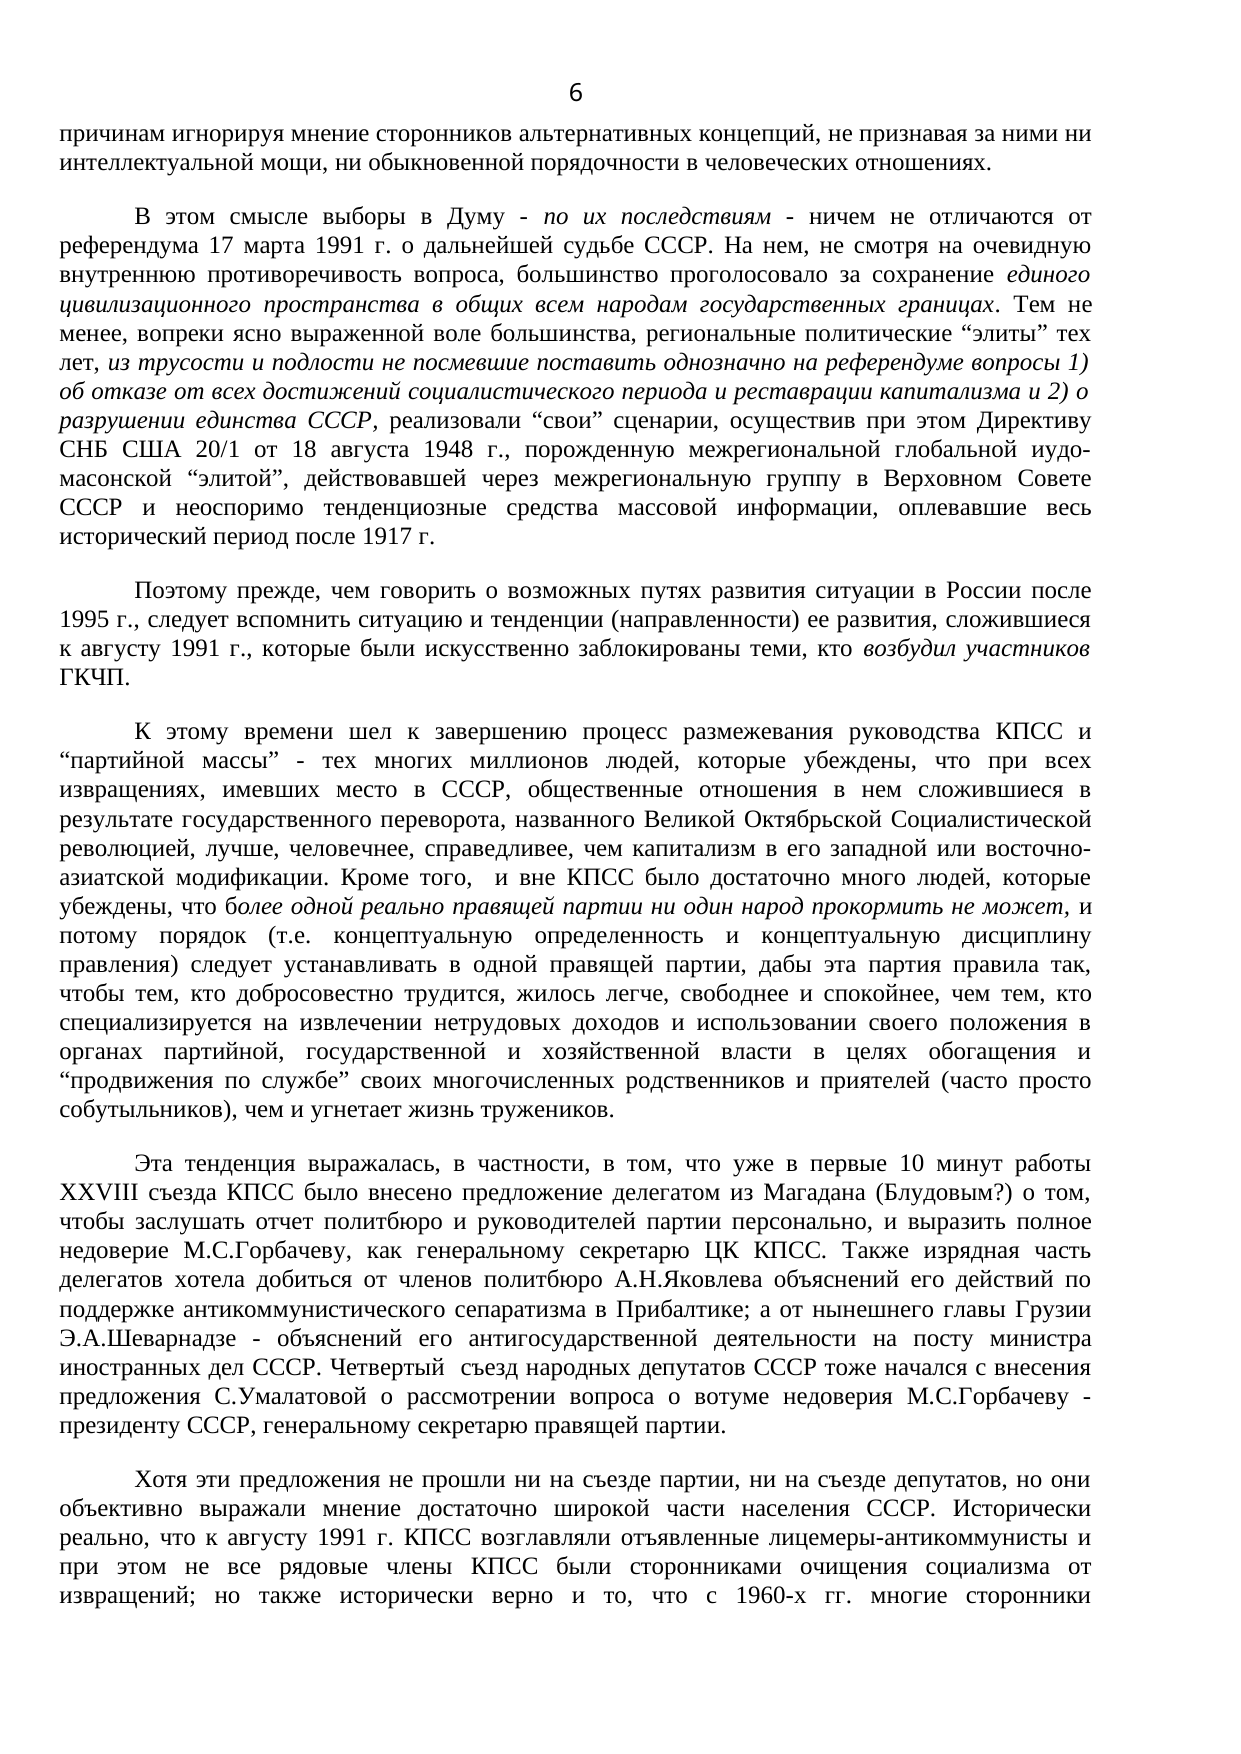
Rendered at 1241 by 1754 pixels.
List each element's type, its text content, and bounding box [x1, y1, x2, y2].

text В этом смысле выборы в Думу - по их последствиям - ничем не отличаются от референдума 17 марта 1991 г. о дальнейшей судьбе СССР. На нем, не смотря на очевидную внутреннюю противоречивость вопроса, большинство проголосовало за сохранение единого цивилизационного пространства в общих всем народам государственных границах. Тем не менее, вопреки ясно выраженной воле большинства, региональные политические “элиты” тех лет, из трусости и подлости не посмевшие поставить однозначно на референдуме вопросы 1) об отказе от всех достижений социалистического периода и реставрации капитализма и 2) о разрушении единства СССР, реализовали “свои” сценарии, осуществив при этом Директиву СНБ США 20/1 от 18 августа 1948 г., порожденную межрегиональной глобальной иудо-масонской “элитой”, действовавшей через межрегиональную группу в Верховном Совете СССР и неоспоримо тенденциозные средства массовой информации, оплевавшие весь исторический период после 1917 г. [59, 201, 1092, 550]
text причинам игнорируя мнение сторонников альтернативных концепций, не признавая за ними ни интеллектуальной мощи, ни обыкновенной порядочности в человеческих отношениях. [59, 118, 1092, 176]
text Поэтому прежде, чем говорить о возможных путях развития ситуации в России после 1995 г., следует вспомнить ситуацию и тенденции (направленности) ее развития, сложившиеся к августу 1991 г., которые были искусственно заблокированы теми, кто возбудил участников ГКЧП. [59, 575, 1092, 691]
text К этому времени шел к завершению процесс размежевания руководства КПСС и “партийной массы” - тех многих миллионов людей, которые убеждены, что при всех извращениях, имевших место в СССР, общественные отношения в нем сложившиеся в результате государственного переворота, названного Великой Октябрьской Социалистической революцией, лучше, человечнее, справедливее, чем капитализм в его западной или восточно-азиатской модификации. Кроме того, и вне КПСС было достаточно много людей, которые убеждены, что более одной реально правящей партии ни один народ прокормить не может, и потому порядок (т.е. концептуальную определенность и концептуальную дисциплину правления) следует устанавливать в одной правящей партии, дабы эта партия правила так, чтобы тем, кто добросовестно трудится, жилось легче, свободнее и спокойнее, чем тем, кто специализируется на извлечении нетрудовых доходов и использовании своего положения в органах партийной, государственной и хозяйственной власти в целях обогащения и “продвижения по службе” своих многочисленных родственников и приятелей (часто просто собутыльников), чем и угнетает жизнь тружеников. [59, 716, 1092, 1123]
text Хотя эти предложения не прошли ни на съезде партии, ни на съезде депутатов, но они объективно выражали мнение достаточно широкой части населения СССР. Исторически реально, что к августу 1991 г. КПСС возглавляли отъявленные лицемеры-антикоммунисты и при этом не все рядовые члены КПСС были сторонниками очищения социализма от извращений; но также исторически верно и то, что с 1960-х гг. многие сторонники [59, 1464, 1092, 1609]
text Эта тенденция выражалась, в частности, в том, что уже в первые 10 минут работы XXVIII съезда КПСС было внесено предложение делегатом из Магадана (Блудовым?) о том, чтобы заслушать отчет политбюро и руководителей партии персонально, и выразить полное недоверие М.С.Горбачеву, как генеральному секретарю ЦК КПСС. Также изрядная часть делегатов хотела добиться от членов политбюро А.Н.Яковлева объяснений его действий по поддержке антикоммунистического сепаратизма в Прибалтике; а от нынешнего главы Грузии Э.А.Шеварнадзе - объяснений его антигосударственной деятельности на посту министра иностранных дел СССР. Четвертый съезд народных депутатов СССР тоже начался с внесения предложения С.Умалатовой о рассмотрении вопроса о вотуме недоверия М.С.Горбачеву - президенту СССР, генеральному секретарю правящей партии. [59, 1148, 1092, 1439]
